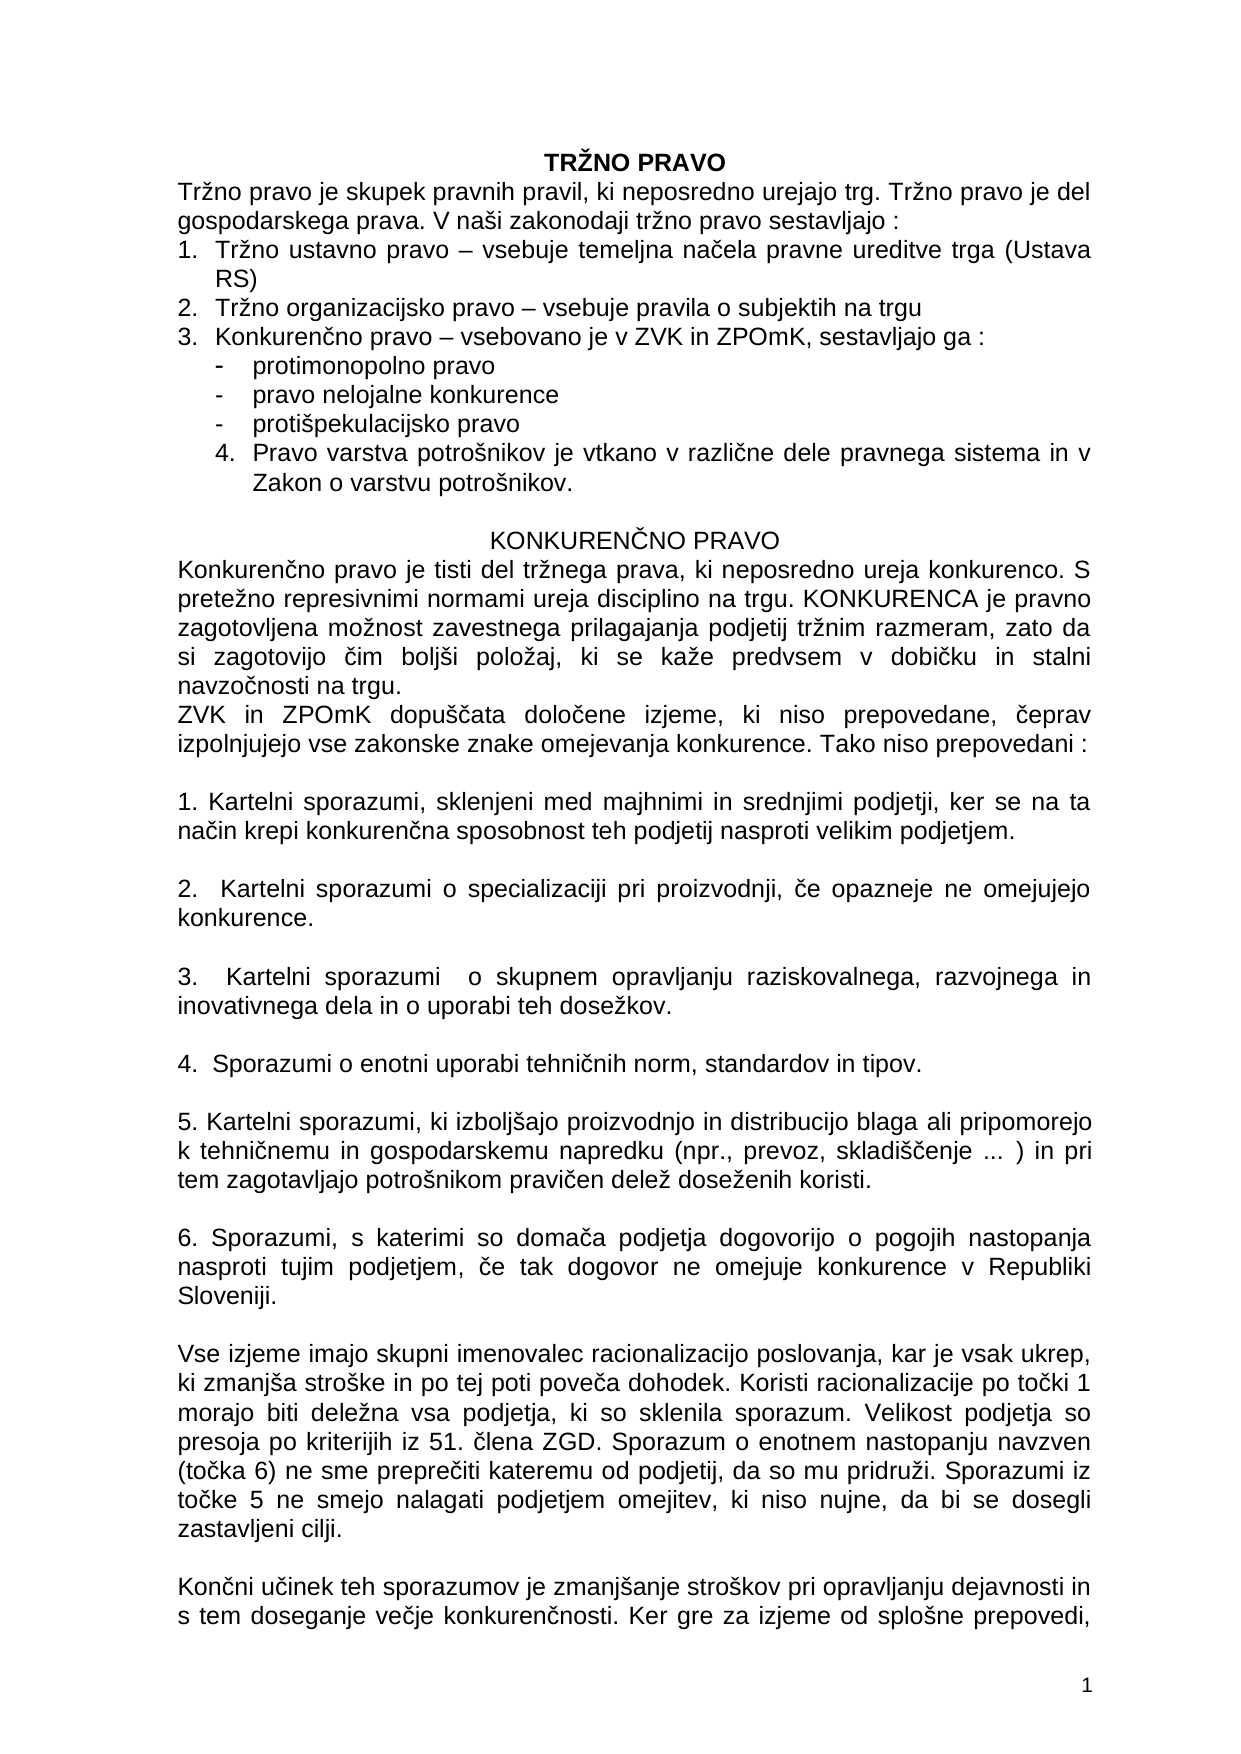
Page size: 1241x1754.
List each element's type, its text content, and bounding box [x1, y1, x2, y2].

text Tržno pravo je skupek pravnih pravil, ki neposredno urejajo trg. Tržno pravo je del gospodarskega prava. V naši zakonodaji tržno pravo sestavljajo : [177, 177, 1092, 235]
text Konkurenčno pravo je tisti del tržnega prava, ki neposredno ureja konkurenco. S pretežno represivnimi normami ureja disciplino na trgu. KONKURENCA je pravno zagotovljena možnost zavestnega prilagajanja podjetij tržnim razmeram, zato da si zagotovijo čim boljši položaj, ki se kaže predvsem v dobičku in stalni navzočnosti na trgu. [177, 554, 1092, 700]
text 3. Kartelni sporazumi o skupnem opravljanju raziskovalnega, razvojnega in inovativnega dela in o uporabi teh dosežkov. [177, 961, 1092, 1019]
text 2. Kartelni sporazumi o specializaciji pri proizvodnji, če opazneje ne omejujejo konkurence. [177, 874, 1092, 932]
list protimonopolno pravo [215, 351, 1092, 380]
text Vse izjeme imajo skupni imenovalec racionalizacijo poslovanja, kar je vsak ukrep, ki zmanjša stroške in po tej poti poveča dohodek. Koristi racionalizacije po točki 1 morajo biti deležna vsa podjetja, ki so sklenila sporazum. Velikost podjetja so presoja po kriterijih iz 51. člena ZGD. Sporazum o enotnem nastopanju navzven (točka 6) ne sme preprečiti kateremu od podjetij, da so mu pridruži. Sporazumi iz točke 5 ne smejo nalagati podjetjem omejitev, ki niso nujne, da bi se dosegli zastavljeni cilji. [177, 1339, 1092, 1543]
text 1. Kartelni sporazumi, sklenjeni med majhnimi in srednjimi podjetji, ker se na ta način krepi konkurenčna sposobnost teh podjetij nasproti velikim podjetjem. [177, 787, 1092, 845]
text KONKURENČNO PRAVO [177, 526, 1092, 554]
text Končni učinek teh sporazumov je zmanjšanje stroškov pri opravljanju dejavnosti in s tem doseganje večje konkurenčnosti. Ker gre za izjeme od splošne prepovedi, [177, 1572, 1092, 1630]
text 5. Kartelni sporazumi, ki izboljšajo proizvodnjo in distribucijo blaga ali pripomorejo k tehničnemu in gospodarskemu napredku (npr., prevoz, skladiščenje ... ) in pri tem zagotavljajo potrošnikom pravičen delež doseženih koristi. [177, 1107, 1092, 1194]
text 4. Sporazumi o enotni uporabi tehničnih norm, standardov in tipov. [177, 1049, 1092, 1078]
subtitle TRŽNO PRAVO [177, 148, 1092, 177]
list Konkurenčno pravo – vsebovano je v ZVK in ZPOmK, sestavljajo ga : [177, 322, 1092, 351]
list Pravo varstva potrošnikov je vtkano v različne dele pravnega sistema in v Zakon o varstvu potrošnikov. [215, 438, 1092, 496]
text ZVK in ZPOmK dopuščata določene izjeme, ki niso prepovedane, čeprav izpolnjujejo vse zakonske znake omejevanja konkurence. Tako niso prepovedani : [177, 700, 1092, 758]
text 6. Sporazumi, s katerimi so domača podjetja dogovorijo o pogojih nastopanja nasproti tujim podjetjem, če tak dogovor ne omejuje konkurence v Republiki Sloveniji. [177, 1223, 1092, 1310]
list Tržno organizacijsko pravo – vsebuje pravila o subjektih na trgu [177, 293, 1092, 322]
list Tržno ustavno pravo – vsebuje temeljna načela pravne ureditve trga (Ustava RS) [177, 235, 1092, 293]
list pravo nelojalne konkurence [215, 380, 1092, 409]
list protišpekulacijsko pravo [215, 409, 1092, 438]
